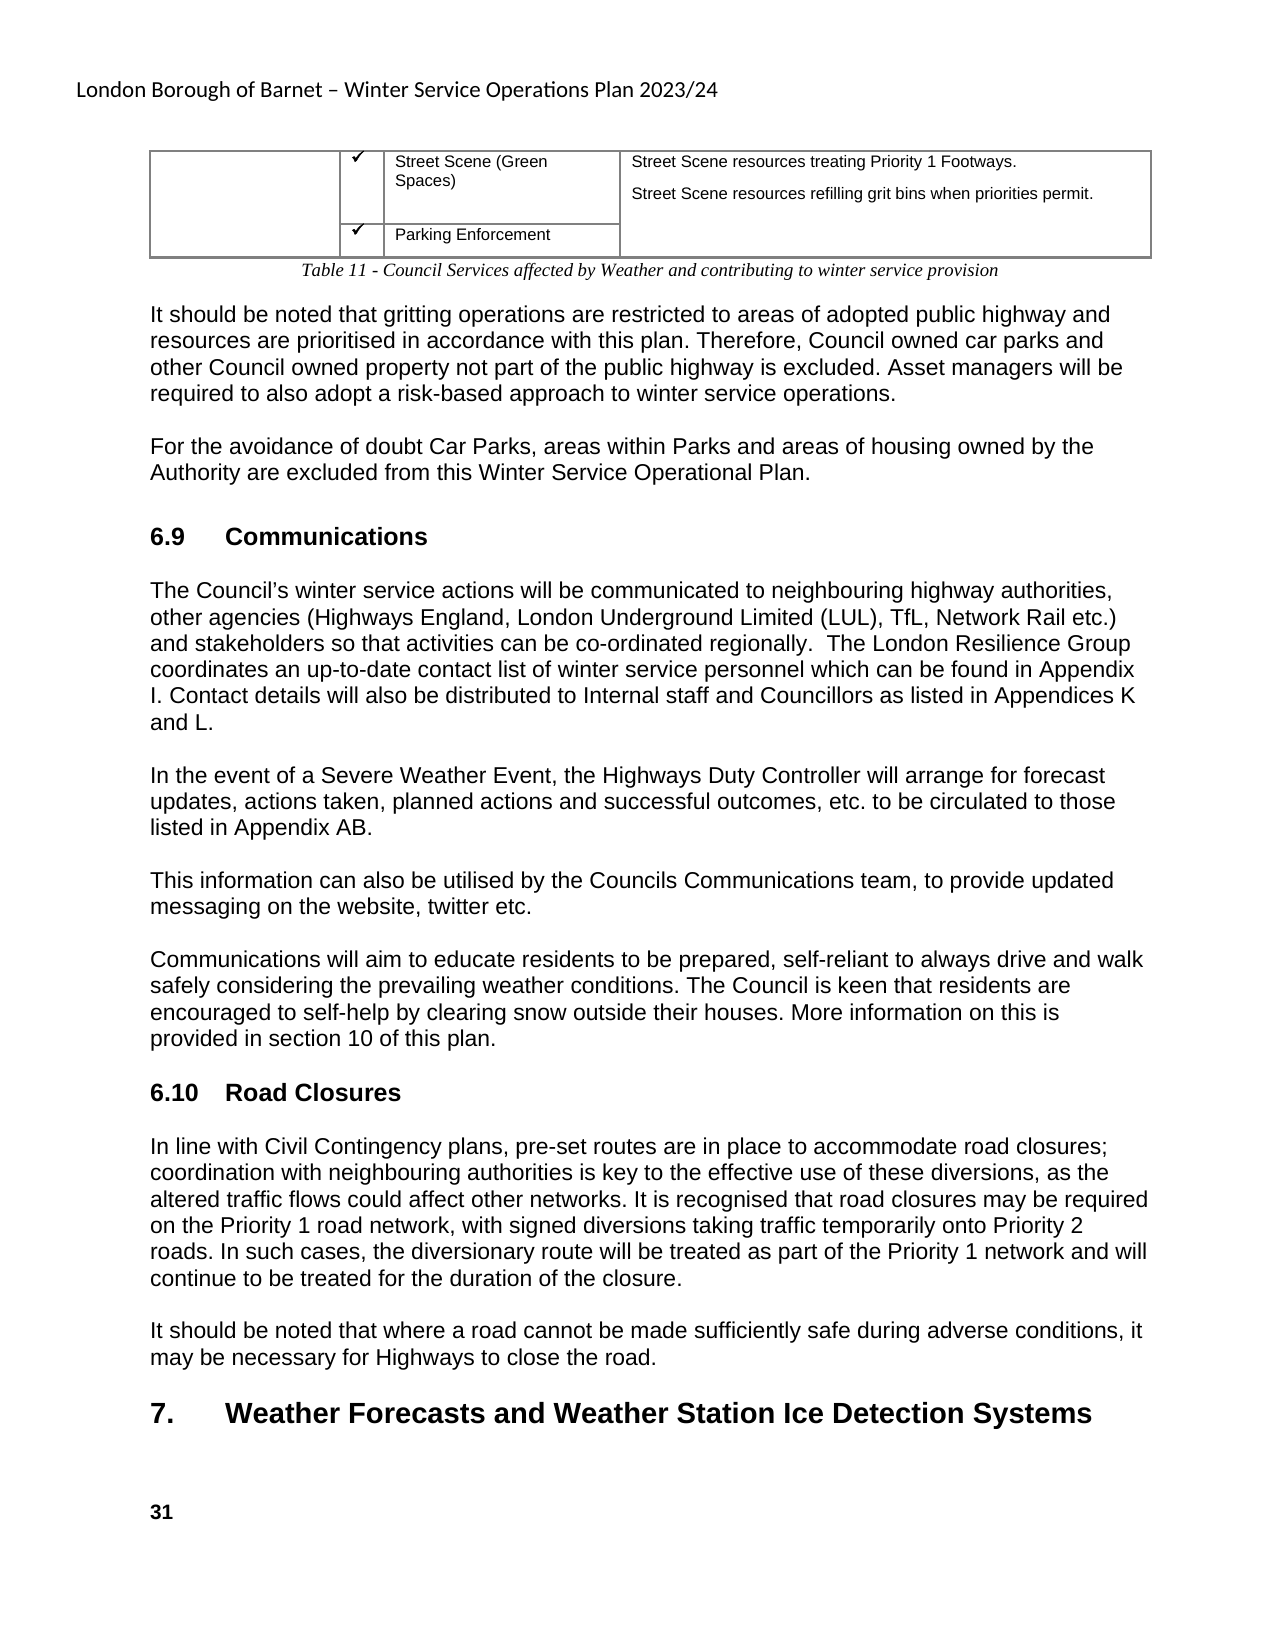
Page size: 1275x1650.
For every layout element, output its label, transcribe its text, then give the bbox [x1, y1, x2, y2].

text The Council’s winter service actions will be communicated to neighbouring highway authorities, other agencies (Highways England, London Underground Limited (LUL), TfL, Network Rail etc.) and stakeholders so that activities can be co-ordinated regionally. The London Resilience Group coordinates an up-to-date contact list of winter service personnel which can be found in Appendix I. Contact details will also be distributed to Internal staff and Councillors as listed in Appendices K and L. [150, 577, 1152, 735]
text In the event of a Severe Weather Event, the Highways Duty Controller will arrange for forecast updates, actions taken, planned actions and successful outcomes, etc. to be circulated to those listed in Appendix AB. [150, 762, 1152, 841]
table_cell  [341, 225, 383, 256]
text It should be noted that where a road cannot be made sufficiently safe during adverse conditions, it may be necessary for Highways to close the road. [150, 1317, 1152, 1370]
text For the avoidance of doubt Car Parks, areas within Parks and areas of housing owned by the Authority are excluded from this Winter Service Operational Plan. [150, 433, 1152, 485]
subtitle 7. Weather Forecasts and Weather Station Ice Detection Systems [150, 1396, 1152, 1430]
text This information can also be utilised by the Councils Communications team, to provide updated messaging on the website, twitter etc. Communications will aim to educate residents to be prepared, self-reliant to always drive and walk safely considering the prevailing weather conditions. The Council is keen that residents are encouraged to self-help by clearing snow outside their houses. More information on this is provided in section 10 of this plan. [150, 867, 1152, 1078]
table_cell Street Scene resources treating Priority 1 Footways. Street Scene resources refilling grit bins when priorities permit. [621, 152, 1150, 256]
text It should be noted that gritting operations are restricted to areas of adopted public highway and resources are prioritised in accordance with this plan. Therefore, Council owned car parks and other Council owned property not part of the public highway is excluded. Asset managers will be required to also adopt a risk-based approach to winter service operations. [150, 301, 1152, 406]
text 6.10 Road Closures [150, 1078, 1152, 1107]
text In line with Civil Contingency plans, pre-set routes are in place to accommodate road closures; coordination with neighbouring authorities is key to the effective use of these diversions, as the altered traffic flows could affect other networks. It is recognised that road closures may be required on the Priority 1 road network, with signed diversions taking traffic temporarily onto Priority 2 roads. In such cases, the diversionary route will be treated as part of the Priority 1 network and will continue to be treated for the duration of the closure. [150, 1133, 1152, 1291]
table_cell [151, 152, 339, 256]
table_cell Street Scene (Green Spaces) [385, 152, 619, 223]
subtitle 6.9 Communications [150, 522, 1152, 551]
table_cell Parking Enforcement [385, 225, 619, 256]
text Table 11 - Council Services affected by Weather and contributing to winter service provision [150, 259, 1152, 280]
table_cell  [341, 152, 383, 223]
